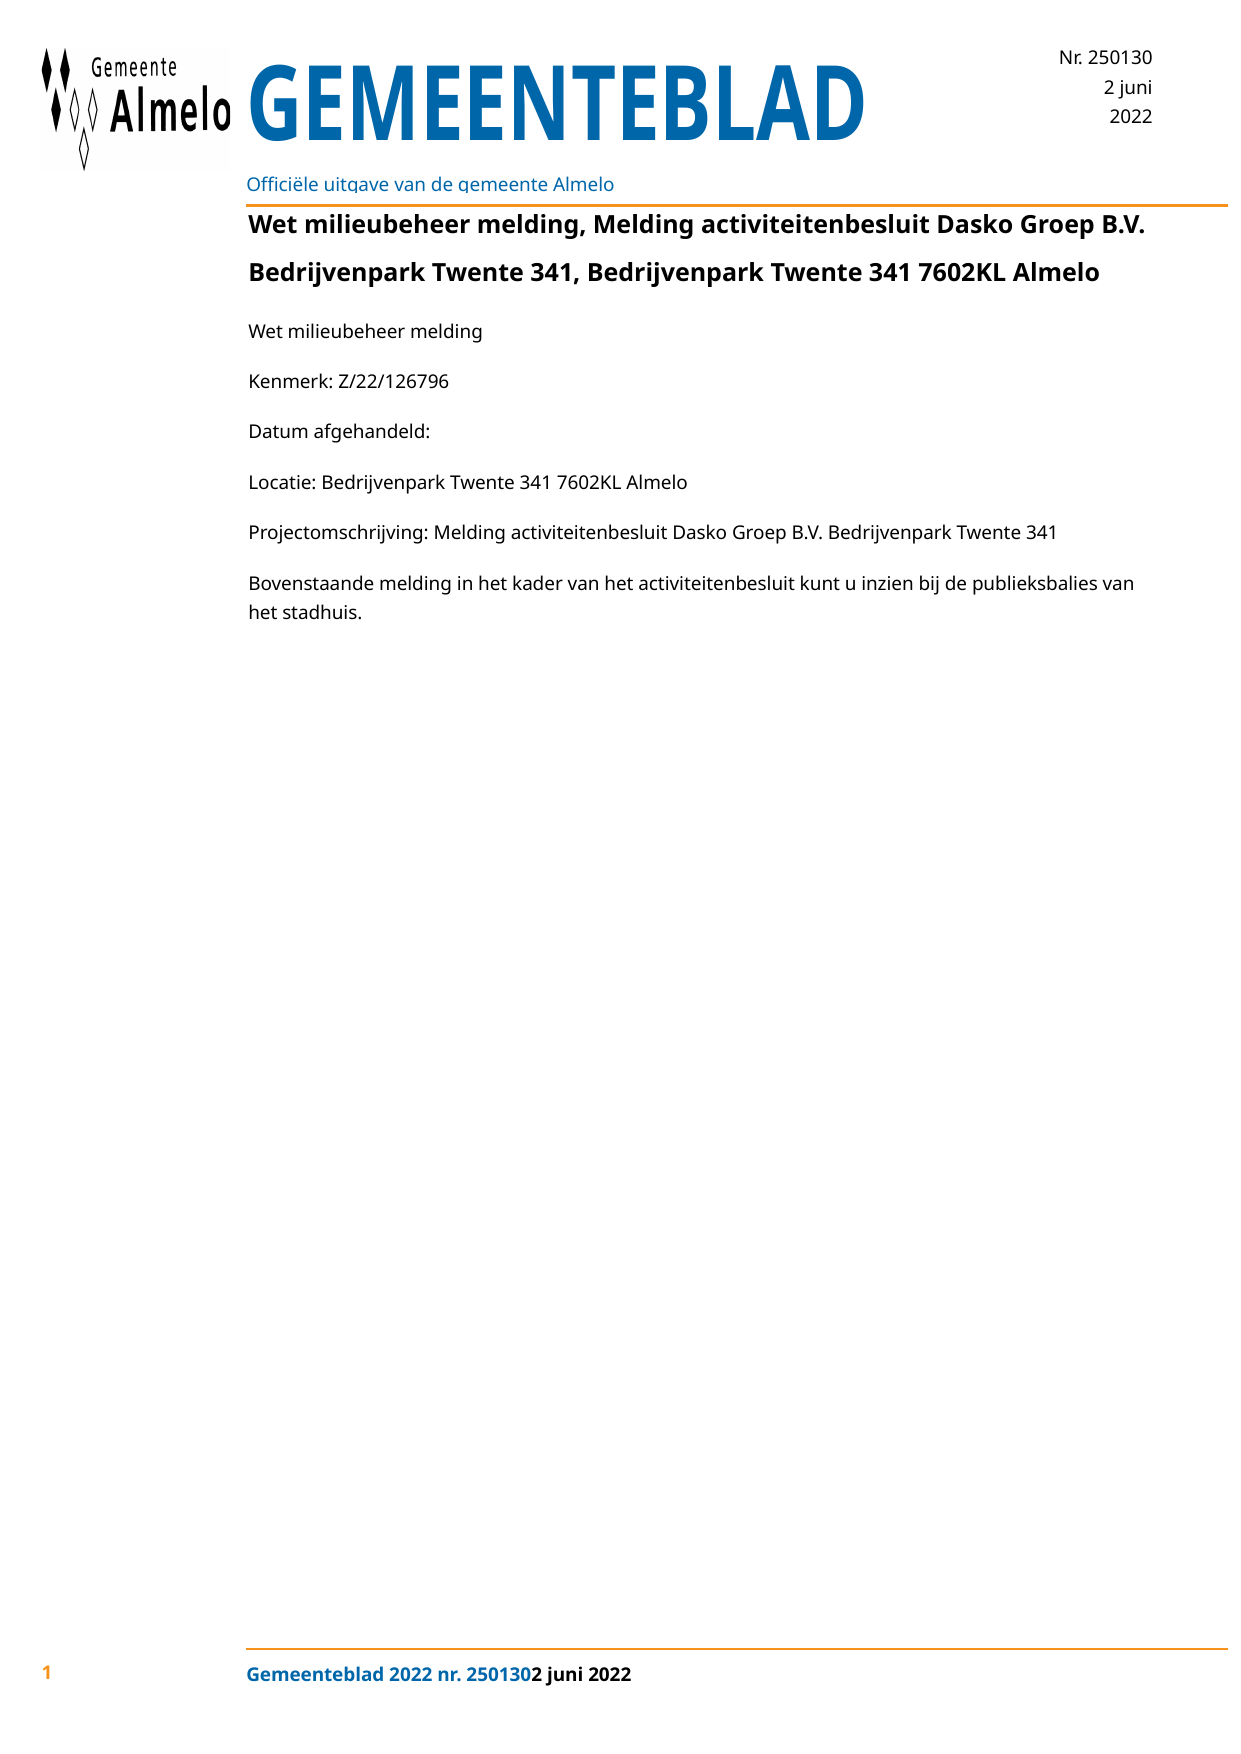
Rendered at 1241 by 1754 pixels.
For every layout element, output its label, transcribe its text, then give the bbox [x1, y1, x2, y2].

text Locatie: Bedrijvenpark Twente 341 7602KL Almelo [248, 469, 1152, 495]
text Wet milieubeheer melding [248, 318, 1152, 344]
text Kenmerk: Z/22/126796 [248, 368, 1152, 394]
picture [41, 47, 231, 172]
text Wet milieubeheer melding, Melding activiteitenbesluit Dasko Groep B.V. Bedrijvenpark Twente 341, Bedrijvenpark Twente 341 7602KL Almelo [248, 207, 1152, 288]
text Bovenstaande melding in het kader van het activiteitenbesluit kunt u inzien bij de publieksbalies van het stadhuis. [248, 570, 1152, 625]
text Projectomschrijving: Melding activiteitenbesluit Dasko Groep B.V. Bedrijvenpark Twente 341 [248, 519, 1152, 545]
text Datum afgehandeld: [248, 419, 1152, 444]
